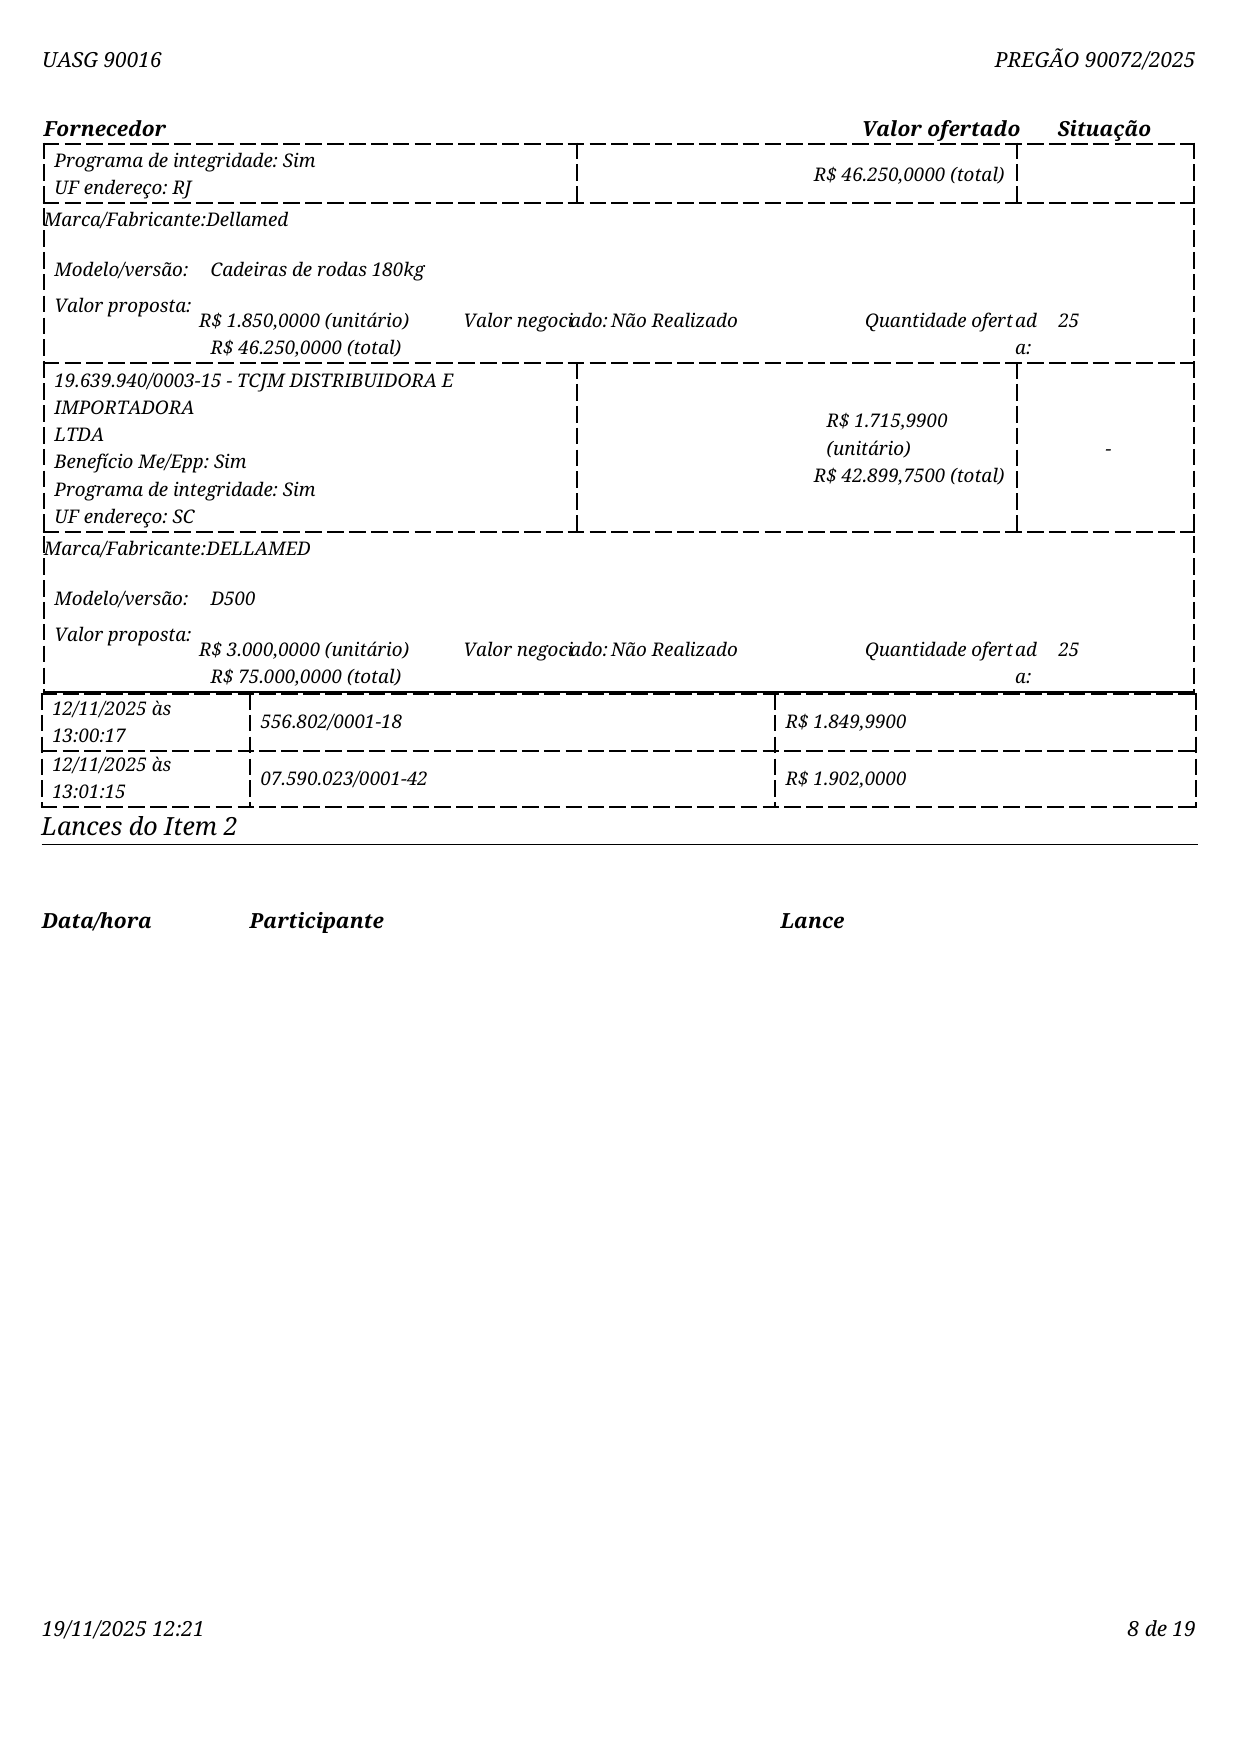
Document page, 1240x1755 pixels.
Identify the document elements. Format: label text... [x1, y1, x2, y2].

table_cell R$ 1.902,0000 [775, 750, 1196, 806]
table_header 556.802/0001-18 [250, 693, 775, 749]
table_cell [1017, 362, 1101, 531]
table_cell 12/11/2025 às 13:01:15 [42, 750, 250, 806]
table_header R$ 1.849,9900 [775, 693, 1196, 749]
table_cell Cadeiras de rodas 180kg [199, 253, 577, 302]
table_cell [788, 531, 1017, 582]
table_cell [1017, 253, 1101, 302]
table_cell [577, 202, 787, 253]
table_cell 25 [1048, 303, 1101, 362]
table_cell R$ 3.000,0000 (unitário) Valor negoci R$ 75.000,0000 (total) [199, 631, 577, 691]
table_cell [788, 253, 1017, 302]
table_cell 07.590.023/0001-42 [250, 750, 775, 806]
table_cell Marca/Fabricante: Dellamed [44, 202, 577, 253]
table_cell Modelo/versão: Valor proposta: [44, 582, 199, 691]
table_cell ado: Não Realizado [577, 631, 787, 691]
table_cell [1101, 631, 1194, 691]
table_cell [1101, 582, 1194, 631]
text Data/hora Participante Lance [42, 906, 1198, 934]
table_cell Marca/Fabricante: DELLAMED [44, 531, 577, 582]
table_cell R$ 1.850,0000 (unitário) Valor negoci R$ 46.250,0000 (total) [199, 303, 577, 362]
table_cell [577, 253, 787, 302]
table_cell [788, 582, 1017, 631]
table_cell Quantidade ofert [788, 631, 1017, 691]
table_cell Quantidade ofert [788, 303, 1017, 362]
table_cell [577, 362, 787, 531]
table_cell 25 [1048, 631, 1101, 691]
table_cell [788, 202, 1017, 253]
table_cell - [1101, 143, 1194, 202]
subtitle Lances do Item 2 [41, 808, 1198, 842]
table_cell [1101, 531, 1194, 582]
table_cell Modelo/versão: Valor proposta: [44, 253, 199, 362]
table_cell Programa de integridade: Sim UF endereço: RJ [44, 143, 577, 202]
table_cell 19.639.940/0003-15 - TCJM DISTRIBUIDORA E IMPORTADORA LTDA Benefício Me/Epp: Sim Programa de integridade: Sim UF endereço: SC [44, 362, 577, 531]
table_cell D500 [199, 582, 577, 631]
table_cell ada: [1017, 631, 1048, 691]
table_cell [1101, 202, 1194, 253]
table_cell ada: [1017, 303, 1048, 362]
table_cell [1017, 531, 1101, 582]
table_cell - [1101, 362, 1194, 531]
table_cell R$ 46.250,0000 (total) [788, 143, 1017, 202]
table_cell R$ 1.715,9900 (unitário) R$ 42.899,7500 (total) [788, 362, 1017, 531]
table_cell [577, 531, 787, 582]
table_cell [577, 582, 787, 631]
table_cell [577, 143, 787, 202]
table_cell [1017, 143, 1101, 202]
table_cell [1101, 303, 1194, 362]
table_cell [1017, 582, 1101, 631]
table_cell [1101, 253, 1194, 302]
table_cell [1017, 202, 1101, 253]
table_cell ado: Não Realizado [577, 303, 787, 362]
table_header 12/11/2025 às 13:00:17 [42, 693, 250, 749]
